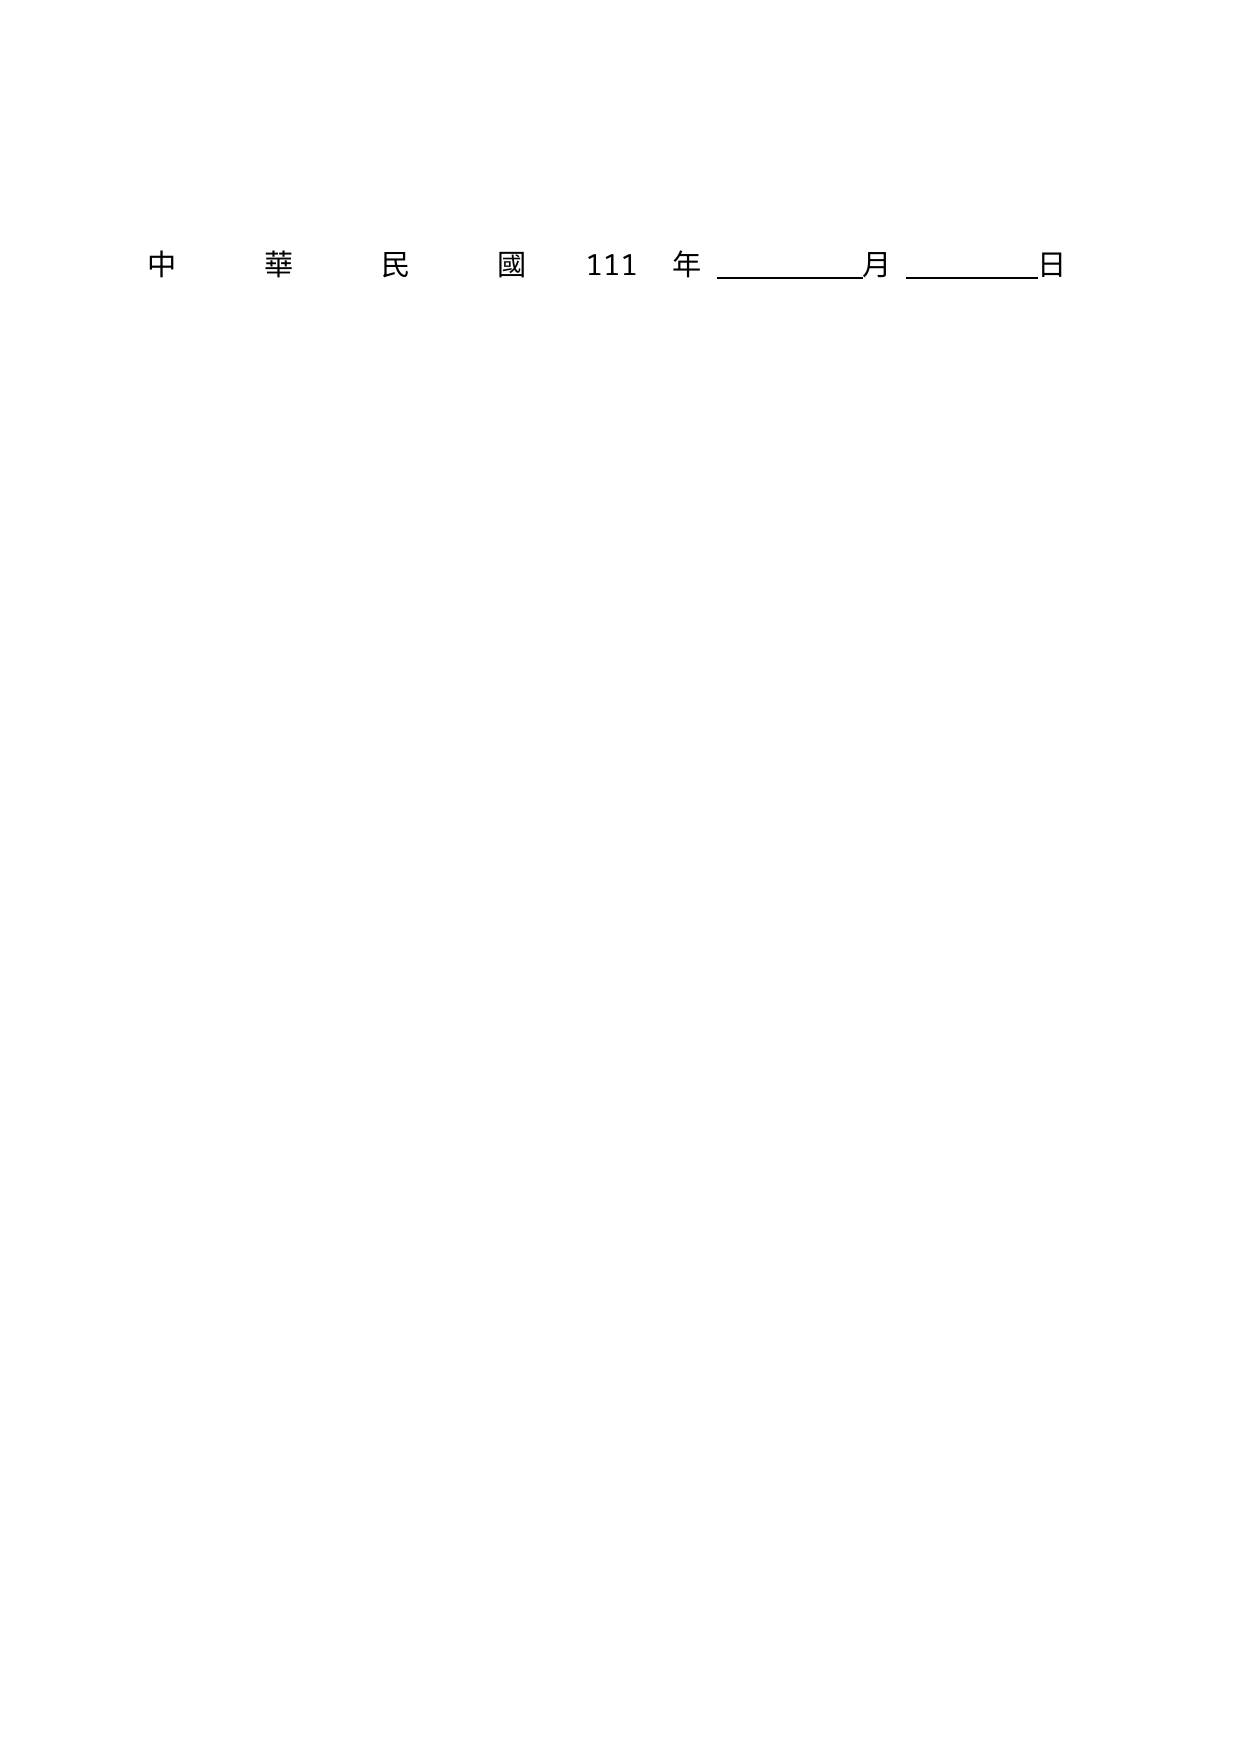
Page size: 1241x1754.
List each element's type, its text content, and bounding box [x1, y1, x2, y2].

text 中 華 民 國 111 年 月 日 [148, 221, 1092, 283]
